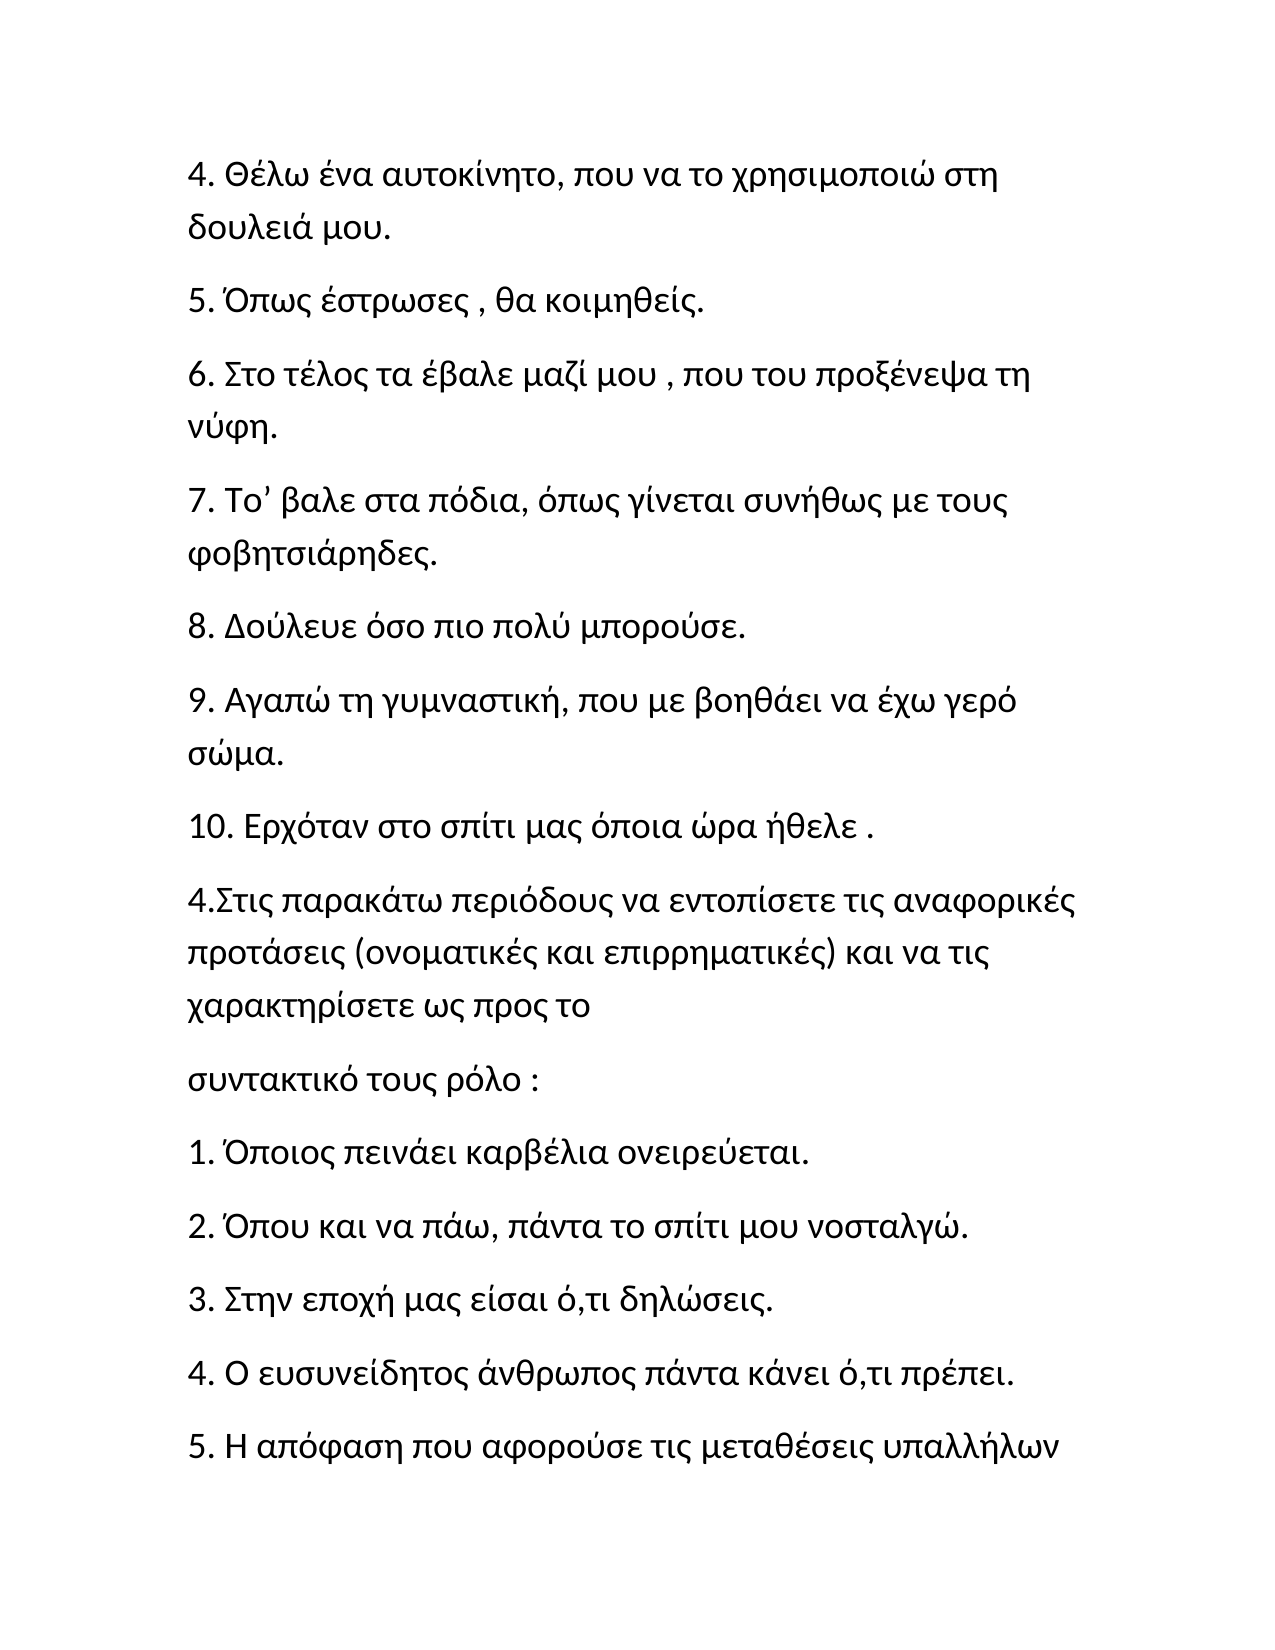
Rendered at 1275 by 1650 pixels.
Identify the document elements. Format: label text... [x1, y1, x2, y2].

text 6. Στο τέλος τα έβαλε µαζί µου , που του προξένεψα τη νύφη. [187, 350, 1087, 448]
text συντακτικό τους ρόλο : [187, 1054, 1087, 1100]
text 8. Δούλευε όσο πιο πολύ µπορούσε. [187, 602, 1087, 648]
text 7. Το’ βαλε στα πόδια, όπως γίνεται συνήθως µε τους φοβητσιάρηδες. [187, 476, 1087, 574]
text 2. Όπου και να πάω, πάντα το σπίτι µου νοσταλγώ. [187, 1202, 1087, 1247]
text 5. Όπως έστρωσες , θα κοιµηθείς. [187, 276, 1087, 322]
text 10. Ερχόταν στο σπίτι µας όποια ώρα ήθελε . [187, 802, 1087, 848]
text 4. Ο ευσυνείδητος άνθρωπος πάντα κάνει ό,τι πρέπει. [187, 1349, 1087, 1394]
text 5. Η απόφαση που αφορούσε τις µεταθέσεις υπαλλήλων [187, 1422, 1087, 1468]
text 9. Αγαπώ τη γυµναστική, που µε βοηθάει να έχω γερό σώµα. [187, 676, 1087, 774]
text 1. Όποιος πεινάει καρβέλια ονειρεύεται. [187, 1128, 1087, 1174]
text 4. Θέλω ένα αυτοκίνητο, που να το χρησιµοποιώ στη δουλειά µου. [187, 150, 1087, 248]
text 3. Στην εποχή µας είσαι ό,τι δηλώσεις. [187, 1275, 1087, 1321]
text 4.Στις παρακάτω περιόδους να εντοπίσετε τις αναφορικές προτάσεις (ονοματικές και επιρρηματικές) και να τις χαρακτηρίσετε ως προς το [187, 876, 1087, 1027]
